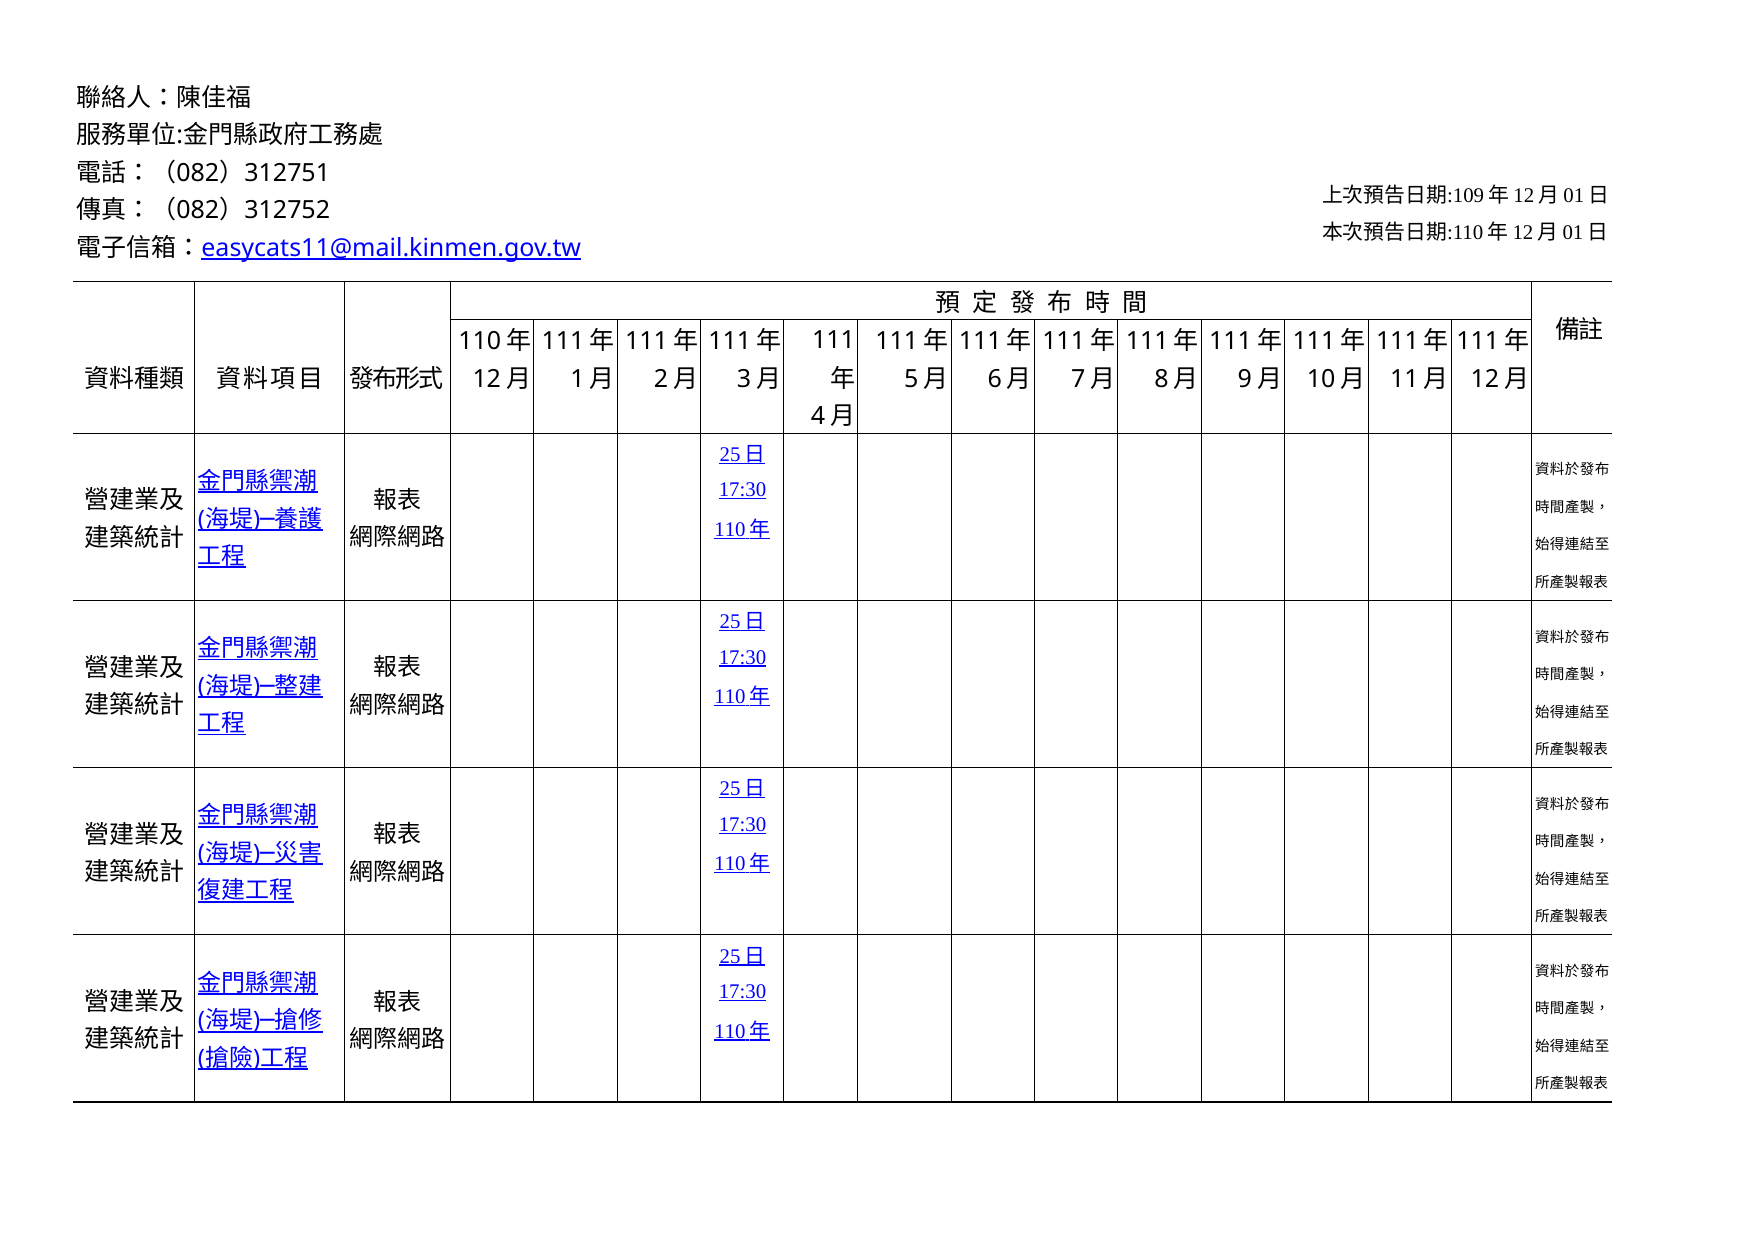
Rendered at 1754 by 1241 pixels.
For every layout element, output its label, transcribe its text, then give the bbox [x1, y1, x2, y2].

table_cell [1202, 601, 1284, 767]
table_cell 營建業及建築統計 [73, 434, 194, 600]
table_cell [451, 768, 533, 934]
table_cell 資料於發布時間產製，始得連結至所產製報表 [1532, 935, 1612, 1101]
table_cell [1452, 434, 1531, 600]
table_cell [952, 935, 1034, 1101]
table_cell [195, 282, 344, 319]
table_cell 營建業及建築統計 [73, 935, 194, 1101]
table_cell [618, 434, 700, 600]
table_cell 111年 7月 [1035, 320, 1117, 433]
table_cell 金門縣禦潮(海堤)─災害復建工程 [195, 768, 344, 934]
table_cell [451, 601, 533, 767]
table_cell [858, 935, 951, 1101]
table_cell 111年 3月 [701, 320, 783, 433]
table_cell 25日 17:30 110年 [701, 434, 783, 600]
table_cell 營建業及建築統計 [73, 601, 194, 767]
table_cell 111年 10月 [1285, 320, 1368, 433]
table_cell 報表 網際網路 [345, 601, 450, 767]
table_cell [1452, 601, 1531, 767]
table_header 聯絡人：陳佳福 服務單位:金門縣政府工務處 電話：（082）312751 傳真：（082）312752 電子信箱：easycats11@mail.kinmen.gov.tw [73, 76, 1238, 281]
table_cell 金門縣禦潮(海堤)─整建工程 [195, 601, 344, 767]
table_cell 備註 [1532, 282, 1612, 433]
table_cell 資料於發布時間產製，始得連結至所產製報表 [1532, 434, 1612, 600]
table_cell 111年 11月 [1369, 320, 1451, 433]
table_cell [618, 601, 700, 767]
table_cell 111年 8月 [1118, 320, 1201, 433]
table_cell 25日 17:30 110年 [701, 935, 783, 1101]
table_cell [618, 935, 700, 1101]
table_header [1239, 76, 1319, 281]
table_cell [1202, 935, 1284, 1101]
table_cell 報表 網際網路 [345, 434, 450, 600]
table_cell [534, 768, 617, 934]
table_cell 報表 網際網路 [345, 935, 450, 1101]
table_cell [952, 768, 1034, 934]
table_cell [1285, 434, 1368, 600]
table_cell [1118, 768, 1201, 934]
table_cell 預 定 發 布 時 間 [451, 282, 1531, 319]
table_cell [451, 935, 533, 1101]
table_cell [1285, 935, 1368, 1101]
table_cell [784, 434, 857, 600]
table_cell [1202, 768, 1284, 934]
table_cell 金門縣禦潮(海堤)─養護工程 [195, 434, 344, 600]
table_cell 營建業及建築統計 [73, 768, 194, 934]
table_cell [784, 768, 857, 934]
table_cell [1202, 434, 1284, 600]
table_cell [1369, 935, 1451, 1101]
table_cell [858, 768, 951, 934]
table_cell [1118, 601, 1201, 767]
table_cell [1369, 434, 1451, 600]
table_cell 資料於發布時間產製，始得連結至所產製報表 [1532, 768, 1612, 934]
table_cell [1035, 601, 1117, 767]
table_cell [534, 434, 617, 600]
table_cell [1452, 768, 1531, 934]
table_cell [858, 434, 951, 600]
table_cell 111年 4月 [784, 320, 857, 433]
table_cell 報表 網際網路 [345, 768, 450, 934]
table_cell [1118, 935, 1201, 1101]
table_cell [1035, 935, 1117, 1101]
table_cell [952, 434, 1034, 600]
table_cell [1285, 601, 1368, 767]
table_header 上次預告日期:109年12月01日 本次預告日期:110年12月01日 [1319, 76, 1612, 281]
table_cell 111年 1月 [534, 320, 617, 433]
table_cell 資料種類 [73, 319, 194, 433]
table_cell [1035, 434, 1117, 600]
table_cell 111年 9月 [1202, 320, 1284, 433]
table_cell 111年 6月 [952, 320, 1034, 433]
table_cell [345, 282, 450, 319]
table_cell [952, 601, 1034, 767]
table_cell [1369, 601, 1451, 767]
table_cell [1452, 935, 1531, 1101]
table_cell 25日 17:30 110年 [701, 768, 783, 934]
table_cell [1118, 434, 1201, 600]
table_cell [1369, 768, 1451, 934]
table_cell 110年 12月 [451, 320, 533, 433]
table_cell 資料於發布時間產製，始得連結至所產製報表 [1532, 601, 1612, 767]
table_cell 111年 2月 [618, 320, 700, 433]
table_cell 發布形式 [345, 319, 450, 433]
table_cell 25日 17:30 110年 [701, 601, 783, 767]
table_cell 111年 5月 [858, 320, 951, 433]
table_cell 111年 12月 [1452, 320, 1531, 433]
table_cell [784, 601, 857, 767]
table_cell [534, 601, 617, 767]
table_cell [534, 935, 617, 1101]
table_cell [1285, 768, 1368, 934]
table_cell [451, 434, 533, 600]
table_cell [73, 282, 194, 319]
table_cell [784, 935, 857, 1101]
table_cell [1035, 768, 1117, 934]
table_cell [618, 768, 700, 934]
table_cell [858, 601, 951, 767]
table_cell 資料項目 [195, 319, 344, 433]
table_cell 金門縣禦潮(海堤)─搶修(搶險)工程 [195, 935, 344, 1101]
